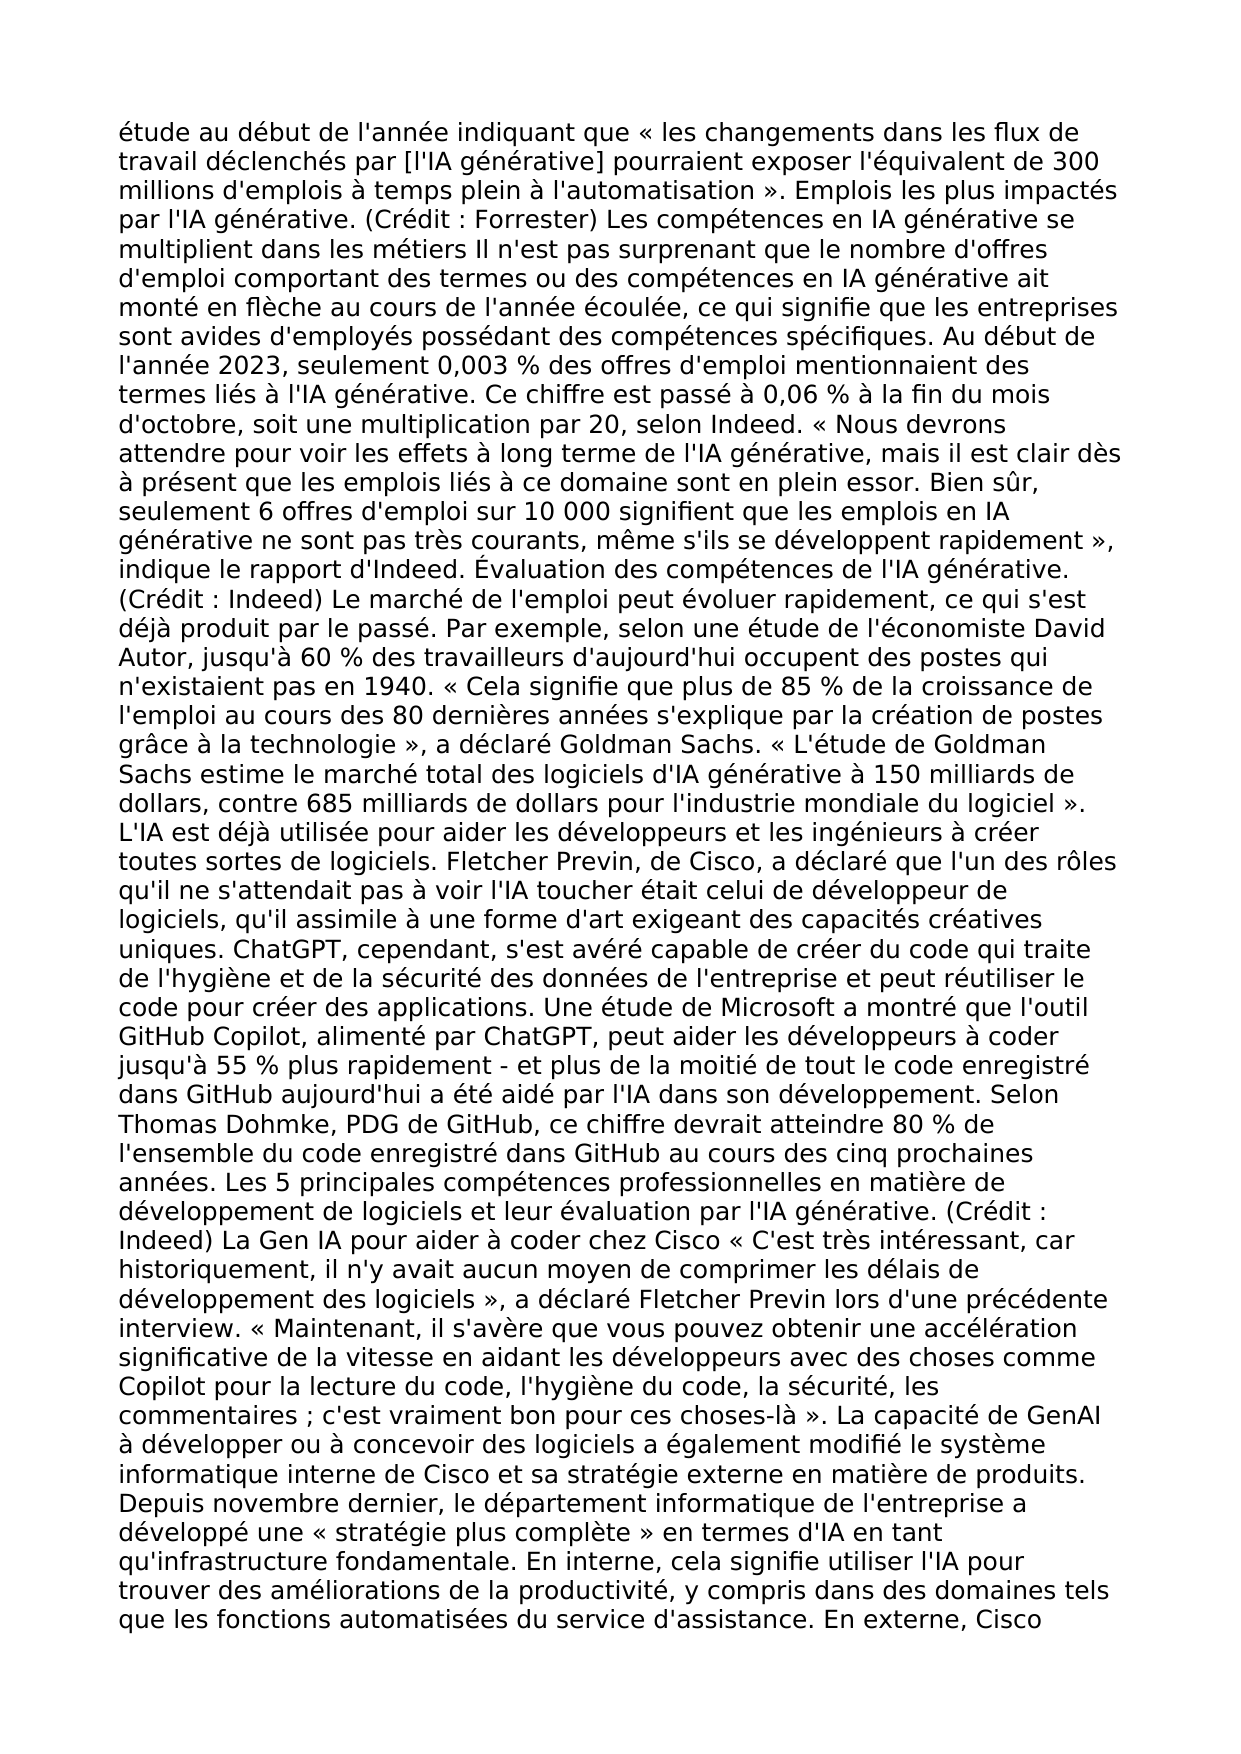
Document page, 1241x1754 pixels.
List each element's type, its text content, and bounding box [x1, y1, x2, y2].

text étude au début de l'année indiquant que « les changements dans les flux de travail déclenchés par [l'IA générative] pourraient exposer l'équivalent de 300 millions d'emplois à temps plein à l'automatisation ». Emplois les plus impactés par l'IA générative. (Crédit : Forrester) Les compétences en IA générative se multiplient dans les métiers Il n'est pas surprenant que le nombre d'offres d'emploi comportant des termes ou des compétences en IA générative ait monté en flèche au cours de l'année écoulée, ce qui signifie que les entreprises sont avides d'employés possédant des compétences spécifiques. Au début de l'année 2023, seulement 0,003 % des offres d'emploi mentionnaient des termes liés à l'IA générative. Ce chiffre est passé à 0,06 % à la fin du mois d'octobre, soit une multiplication par 20, selon Indeed. « Nous devrons attendre pour voir les effets à long terme de l'IA générative, mais il est clair dès à présent que les emplois liés à ce domaine sont en plein essor. Bien sûr, seulement 6 offres d'emploi sur 10 000 signifient que les emplois en IA générative ne sont pas très courants, même s'ils se développent rapidement », indique le rapport d'Indeed. Évaluation des compétences de l'IA générative. (Crédit : Indeed) Le marché de l'emploi peut évoluer rapidement, ce qui s'est déjà produit par le passé. Par exemple, selon une étude de l'économiste David Autor, jusqu'à 60 % des travailleurs d'aujourd'hui occupent des postes qui n'existaient pas en 1940. « Cela signifie que plus de 85 % de la croissance de l'emploi au cours des 80 dernières années s'explique par la création de postes grâce à la technologie », a déclaré Goldman Sachs. « L'étude de Goldman Sachs estime le marché total des logiciels d'IA générative à 150 milliards de dollars, contre 685 milliards de dollars pour l'industrie mondiale du logiciel ». L'IA est déjà utilisée pour aider les développeurs et les ingénieurs à créer toutes sortes de logiciels. Fletcher Previn, de Cisco, a déclaré que l'un des rôles qu'il ne s'attendait pas à voir l'IA toucher était celui de développeur de logiciels, qu'il assimile à une forme d'art exigeant des capacités créatives uniques. ChatGPT, cependant, s'est avéré capable de créer du code qui traite de l'hygiène et de la sécurité des données de l'entreprise et peut réutiliser le code pour créer des applications. Une étude de Microsoft a montré que l'outil GitHub Copilot, alimenté par ChatGPT, peut aider les développeurs à coder jusqu'à 55 % plus rapidement - et plus de la moitié de tout le code enregistré dans GitHub aujourd'hui a été aidé par l'IA dans son développement. Selon Thomas Dohmke, PDG de GitHub, ce chiffre devrait atteindre 80 % de l'ensemble du code enregistré dans GitHub au cours des cinq prochaines années. Les 5 principales compétences professionnelles en matière de développement de logiciels et leur évaluation par l'IA générative. (Crédit : Indeed) La Gen IA pour aider à coder chez Cisco « C'est très intéressant, car historiquement, il n'y avait aucun moyen de comprimer les délais de développement des logiciels », a déclaré Fletcher Previn lors d'une précédente interview. « Maintenant, il s'avère que vous pouvez obtenir une accélération significative de la vitesse en aidant les développeurs avec des choses comme Copilot pour la lecture du code, l'hygiène du code, la sécurité, les commentaires ; c'est vraiment bon pour ces choses-là ». La capacité de GenAI à développer ou à concevoir des logiciels a également modifié le système informatique interne de Cisco et sa stratégie externe en matière de produits. Depuis novembre dernier, le département informatique de l'entreprise a développé une « stratégie plus complète » en termes d'IA en tant qu'infrastructure fondamentale. En interne, cela signifie utiliser l'IA pour trouver des améliorations de la productivité, y compris dans des domaines tels que les fonctions automatisées du service d'assistance. En externe, Cisco [118, 118, 1122, 1635]
